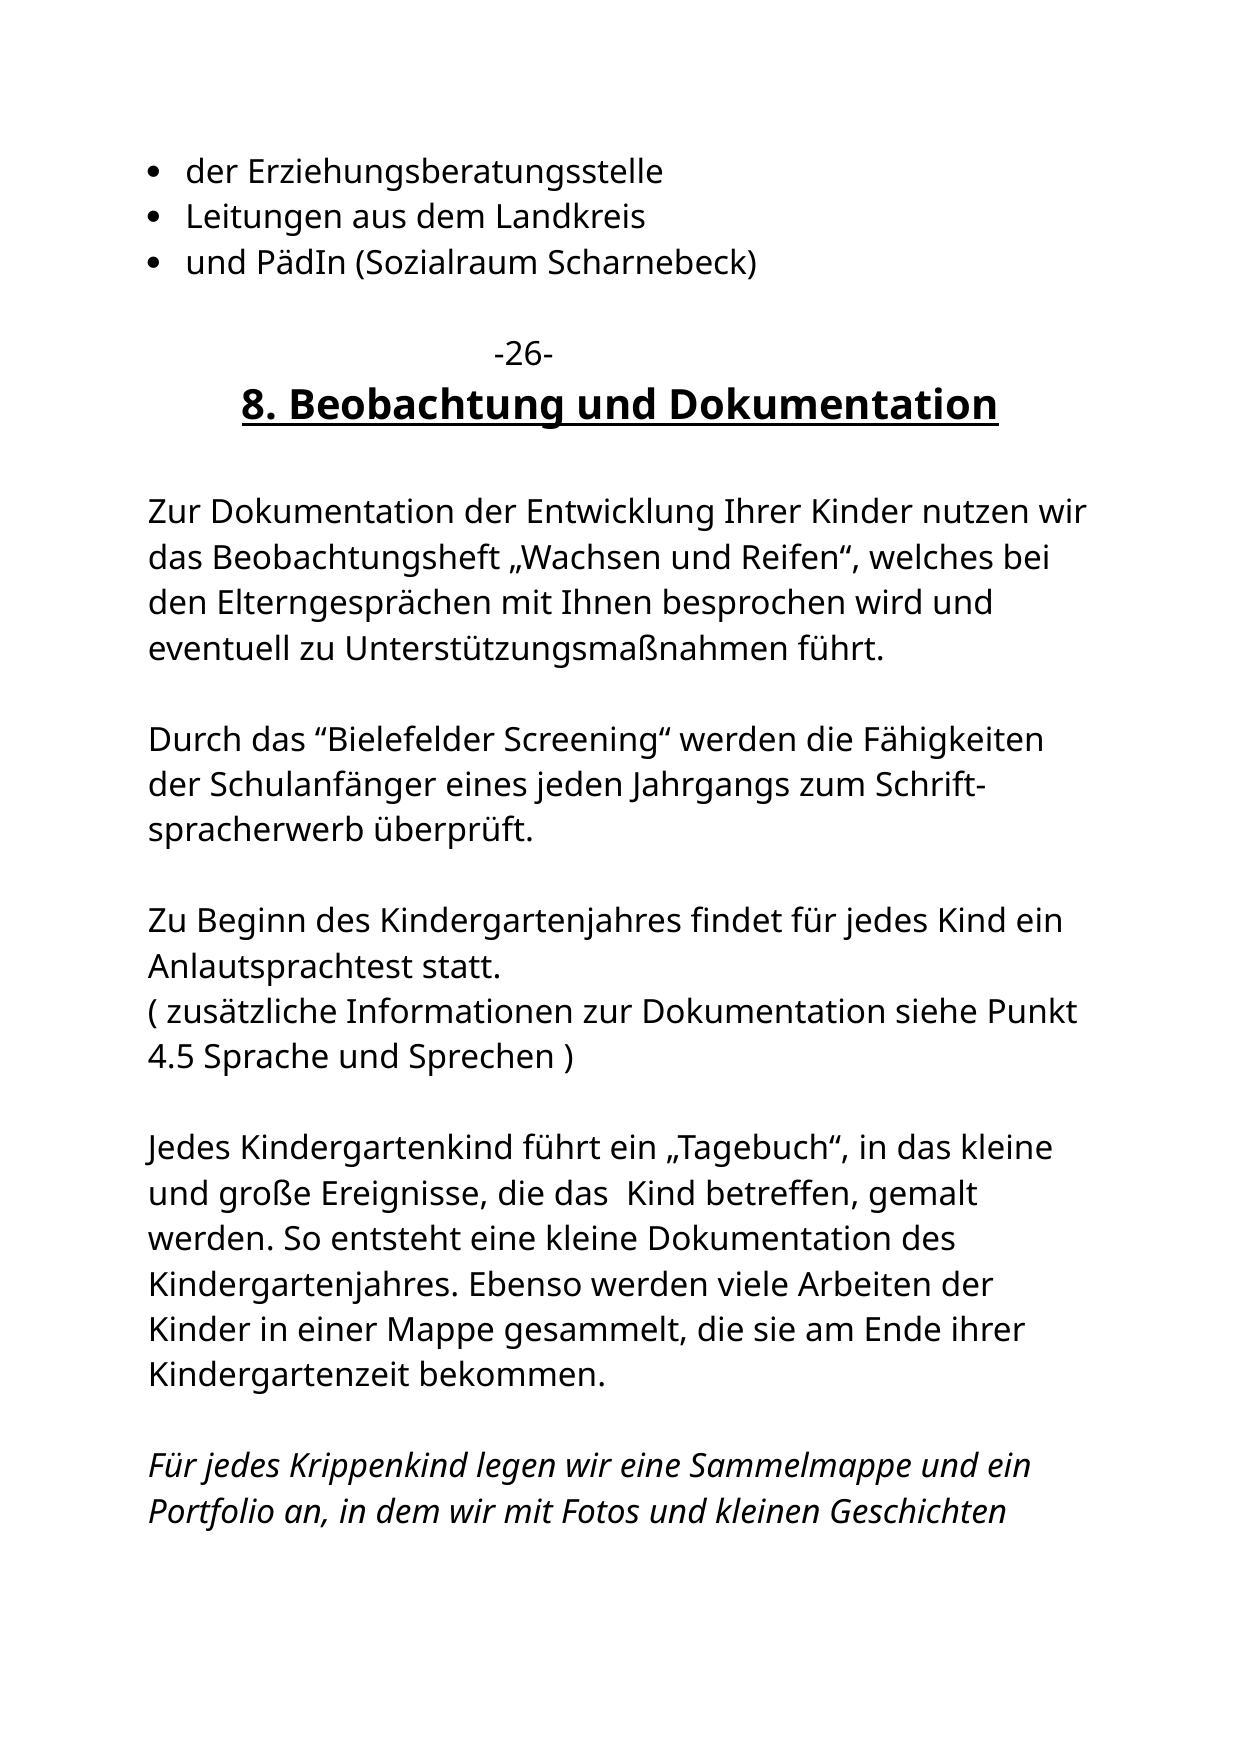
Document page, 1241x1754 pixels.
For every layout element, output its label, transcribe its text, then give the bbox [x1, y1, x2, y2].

list Leitungen aus dem Landkreis [148, 193, 1093, 238]
text ( zusätzliche Informationen zur Dokumentation siehe Punkt 4.5 Sprache und Sprechen ) [148, 988, 1093, 1079]
text eventuell zu Unterstützungsmaßnahmen führt. [148, 624, 1093, 670]
text der Schulanfänger eines jeden Jahrgangs zum Schrift- [148, 761, 1093, 806]
list der Erziehungsberatungsstelle [148, 148, 1093, 193]
text Für jedes Krippenkind legen wir eine Sammelmappe und ein Portfolio an, in dem wir mit Fotos und kleinen Geschichten [148, 1442, 1093, 1533]
text spracherwerb überprüft. [148, 806, 1093, 852]
text Zu Beginn des Kindergartenjahres findet für jedes Kind ein [148, 897, 1093, 942]
text Anlautsprachtest statt. [148, 942, 1093, 988]
text Durch das “Bielefelder Screening“ werden die Fähigkeiten [148, 715, 1093, 761]
text -26- [148, 329, 1093, 375]
list und PädIn (Sozialraum Scharnebeck) [148, 238, 1093, 284]
text 8. Beobachtung und Dokumentation [148, 375, 1093, 431]
text Zur Dokumentation der Entwicklung Ihrer Kinder nutzen wir das Beobachtungsheft „Wachsen und Reifen“, welches bei den Elterngesprächen mit Ihnen besprochen wird und [148, 488, 1093, 624]
text Jedes Kindergartenkind führt ein „Tagebuch“, in das kleine und große Ereignisse, die das Kind betreffen, gemalt werden. So entsteht eine kleine Dokumentation des Kindergartenjahres. Ebenso werden viele Arbeiten der Kinder in einer Mappe gesammelt, die sie am Ende ihrer Kindergartenzeit bekommen. [148, 1124, 1093, 1397]
